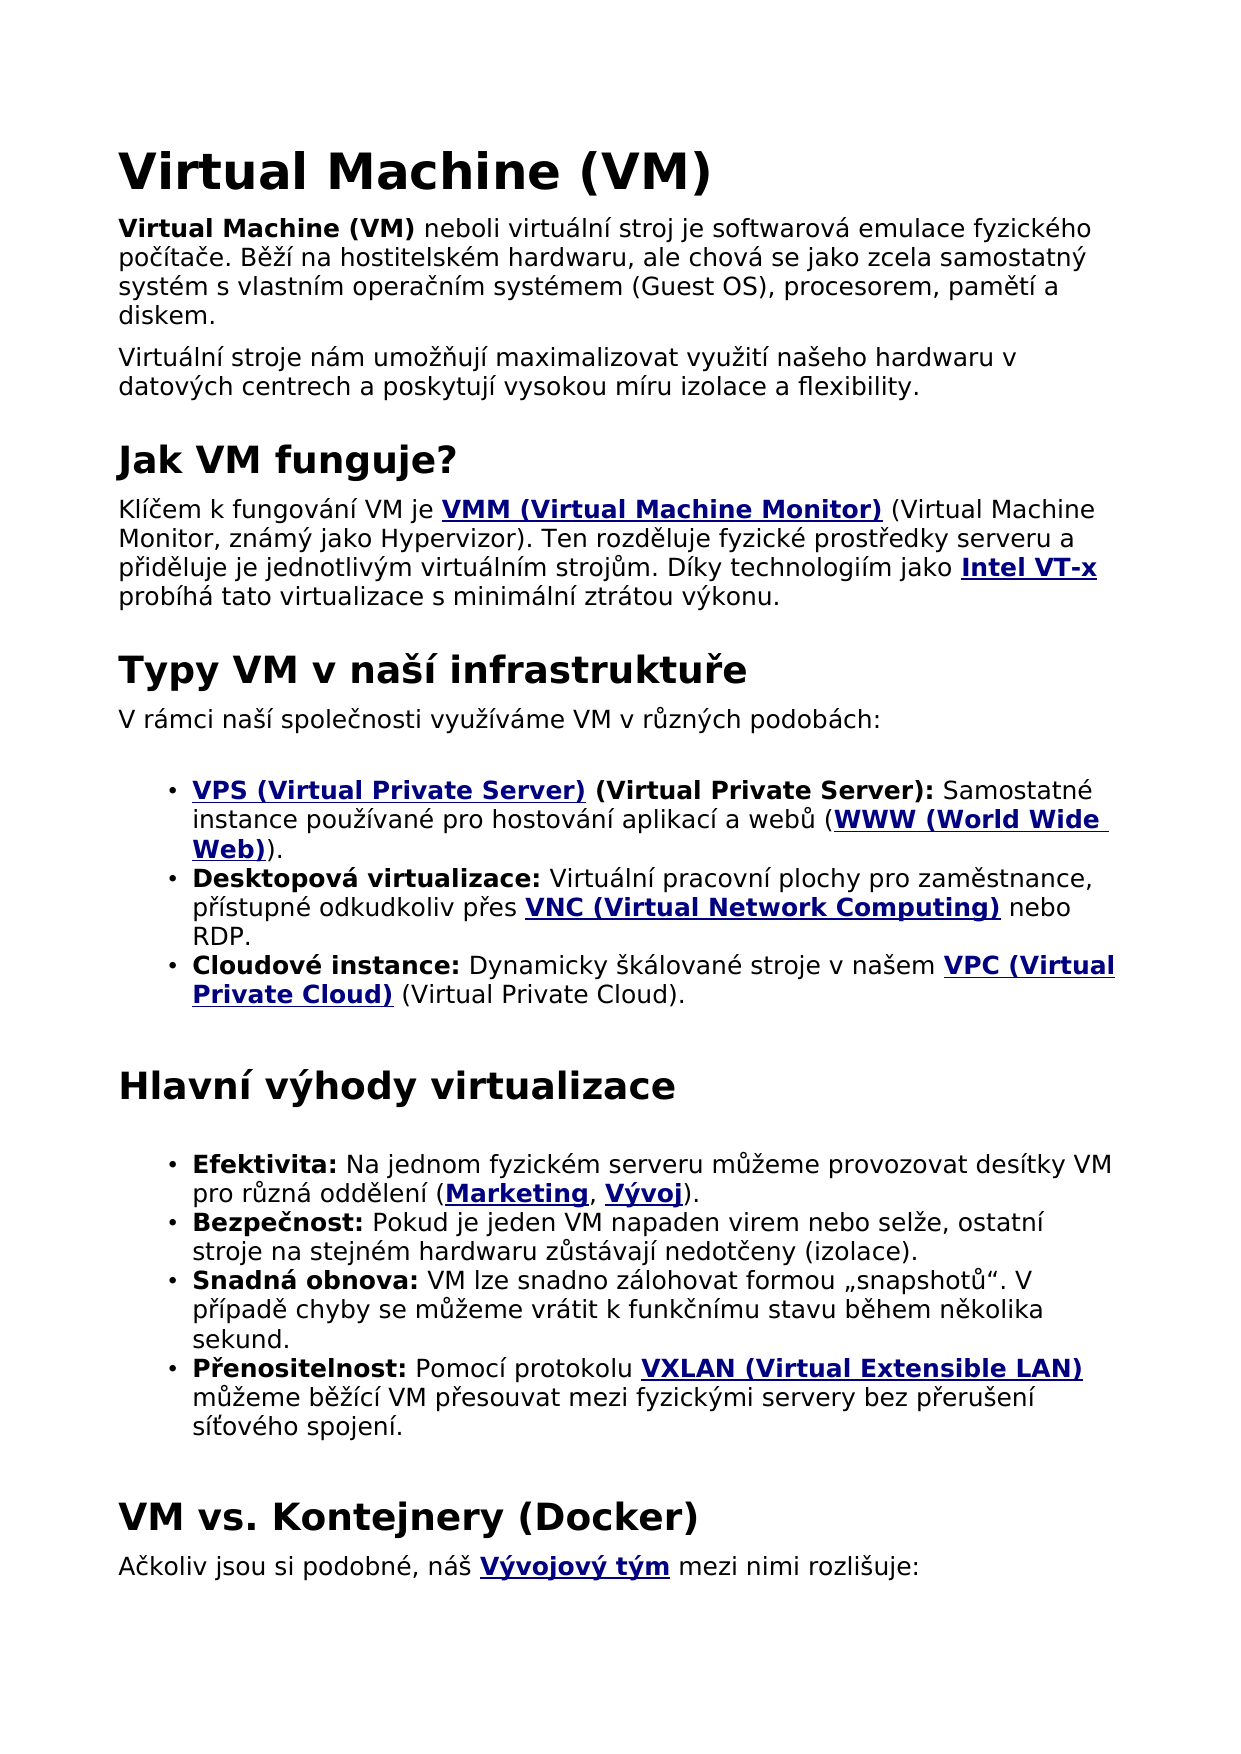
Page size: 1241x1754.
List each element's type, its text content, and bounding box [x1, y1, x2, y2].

subtitle Jak VM funguje? [118, 439, 1122, 482]
list Bezpečnost: Pokud je jeden VM napaden virem nebo selže, ostatní stroje na stejném hardwaru zůstávají nedotčeny (izolace). [177, 1208, 1122, 1267]
list Efektivita: Na jednom fyzickém serveru můžeme provozovat desítky VM pro různá oddělení (Marketing, Vývoj). [177, 1150, 1122, 1208]
list Cloudové instance: Dynamicky škálované stroje v našem VPC (Virtual Private Cloud) (Virtual Private Cloud). [177, 951, 1122, 1010]
list Desktopová virtualizace: Virtuální pracovní plochy pro zaměstnance, přístupné odkudkoliv přes VNC (Virtual Network Computing) nebo RDP. [177, 864, 1122, 951]
list VPS (Virtual Private Server) (Virtual Private Server): Samostatné instance používané pro hostování aplikací a webů (WWW (World Wide Web)). [177, 776, 1122, 864]
text Virtuální stroje nám umožňují maximalizovat využití našeho hardwaru v datových centrech a poskytují vysokou míru izolace a flexibility. [118, 343, 1122, 401]
list Přenositelnost: Pomocí protokolu VXLAN (Virtual Extensible LAN) můžeme běžící VM přesouvat mezi fyzickými servery bez přerušení síťového spojení. [177, 1354, 1122, 1442]
text Ačkoliv jsou si podobné, náš Vývojový tým mezi nimi rozlišuje: [118, 1552, 1122, 1581]
subtitle VM vs. Kontejnery (Docker) [118, 1496, 1122, 1540]
text Virtual Machine (VM) neboli virtuální stroj je softwarová emulace fyzického počítače. Běží na hostitelském hardwaru, ale chová se jako zcela samostatný systém s vlastním operačním systémem (Guest OS), procesorem, pamětí a diskem. [118, 214, 1122, 331]
text Klíčem k fungování VM je VMM (Virtual Machine Monitor) (Virtual Machine Monitor, známý jako Hypervizor). Ten rozděluje fyzické prostředky serveru a přiděluje je jednotlivým virtuálním strojům. Díky technologiím jako Intel VT-x probíhá tato virtualizace s minimální ztrátou výkonu. [118, 495, 1122, 612]
subtitle Virtual Machine (VM) [118, 143, 1122, 201]
list Snadná obnova: VM lze snadno zálohovat formou „snapshotů“. V případě chyby se můžeme vrátit k funkčnímu stavu během několika sekund. [177, 1267, 1122, 1354]
subtitle Hlavní výhody virtualizace [118, 1064, 1122, 1108]
text V rámci naší společnosti využíváme VM v různých podobách: [118, 705, 1122, 734]
subtitle Typy VM v naší infrastruktuře [118, 649, 1122, 693]
